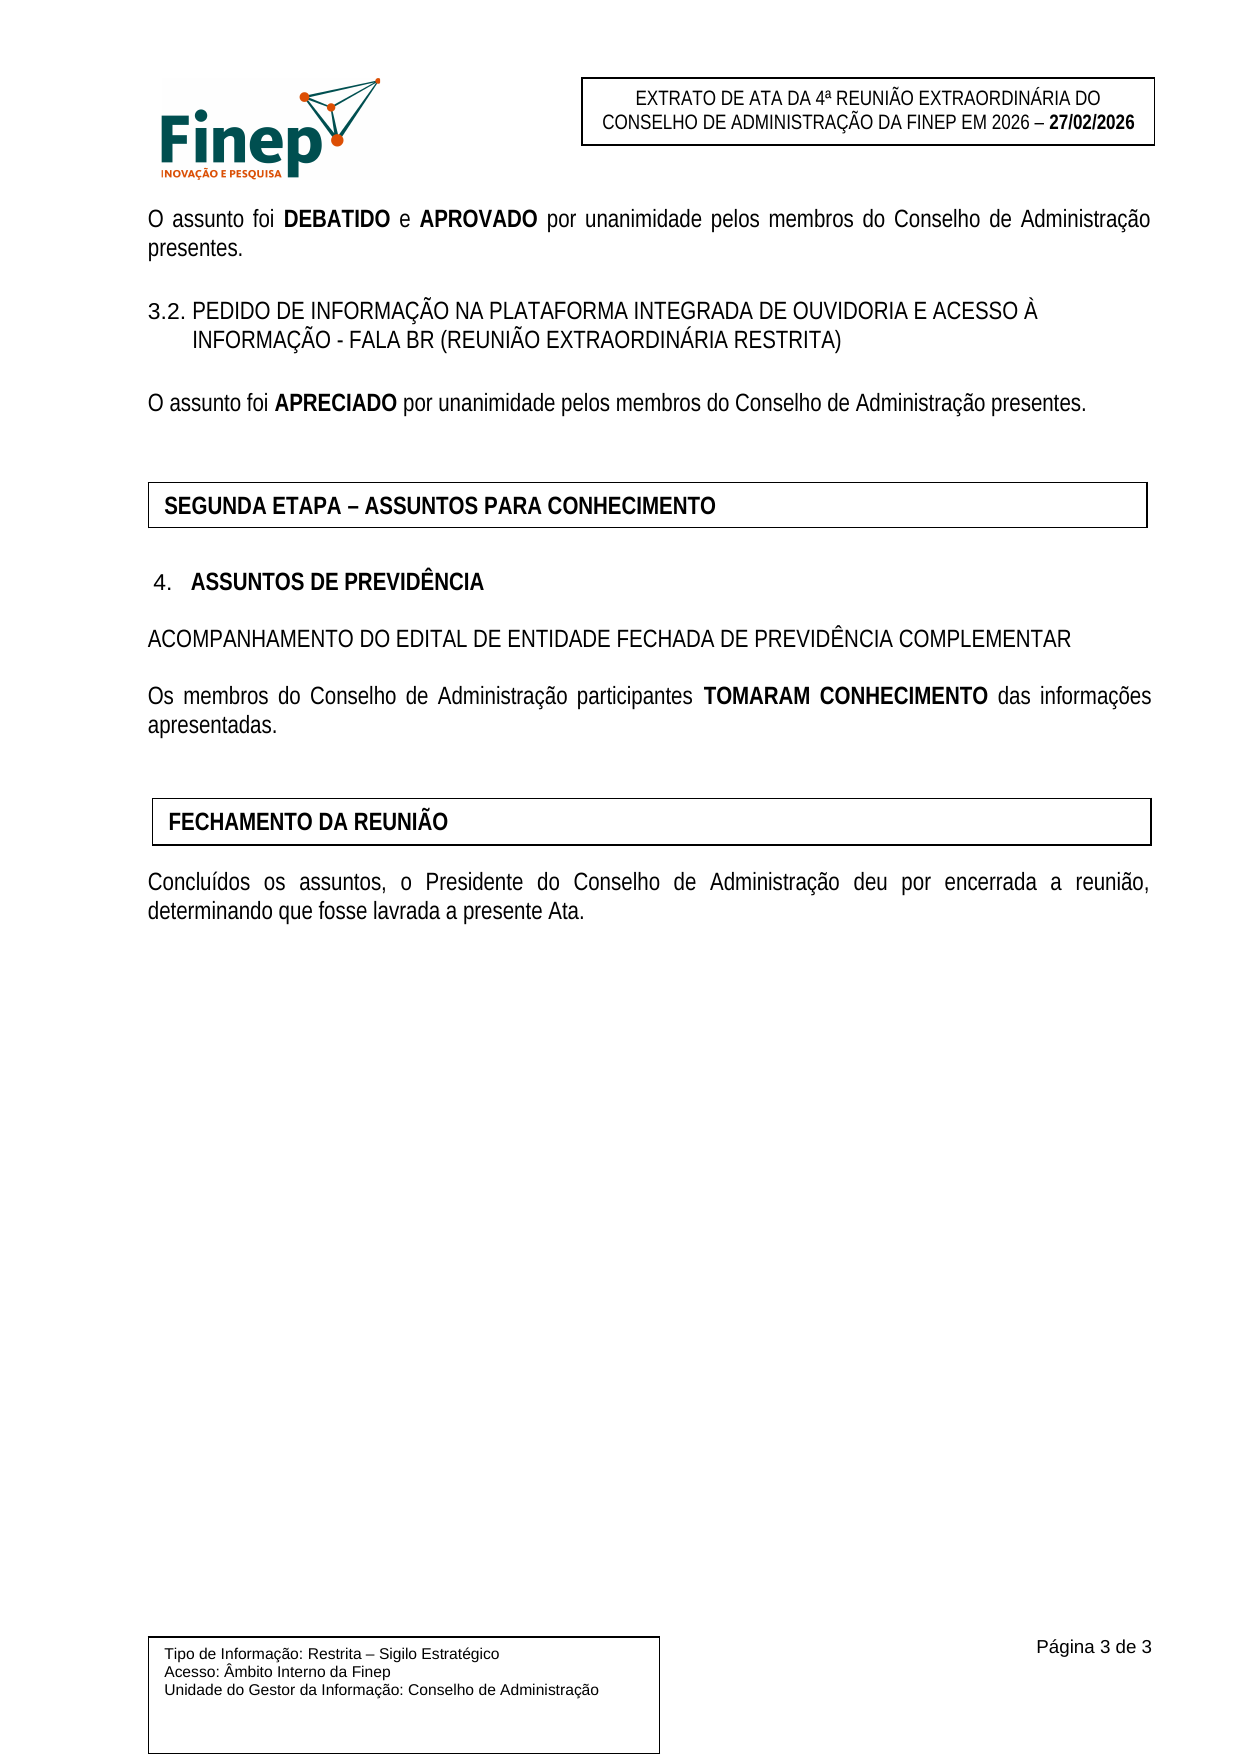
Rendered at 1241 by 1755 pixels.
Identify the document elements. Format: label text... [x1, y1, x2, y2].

text O assunto foi APRECIADO por unanimidade pelos membros do Conselho de Administração presentes. [148, 388, 1152, 417]
text O assunto foi DEBATIDO e APROVADO por unanimidade pelos membros do Conselho de Administração presentes. [148, 204, 1152, 261]
text Concluídos os assuntos, o Presidente do Conselho de Administração deu por encerrada a reunião, determinando que fosse lavrada a presente Ata. [148, 867, 1152, 925]
list PEDIDO DE INFORMAÇÃO NA PLATAFORMA INTEGRADA DE OUVIDORIA E ACESSO À INFORMAÇÃO - FALA BR (REUNIÃO EXTRAORDINÁRIA RESTRITA) [148, 296, 1152, 353]
text SEGUNDA ETAPA – ASSUNTOS PARA CONHECIMENTO [164, 491, 1131, 519]
list ASSUNTOS DE PREVIDÊNCIA [153, 566, 1152, 595]
text Os membros do Conselho de Administração participantes TOMARAM CONHECIMENTO das informações apresentadas. [148, 681, 1152, 738]
text FECHAMENTO DA REUNIÃO [168, 807, 1135, 835]
list ACOMPANHAMENTO DO EDITAL DE ENTIDADE FECHADA DE PREVIDÊNCIA COMPLEMENTAR [148, 624, 1152, 652]
